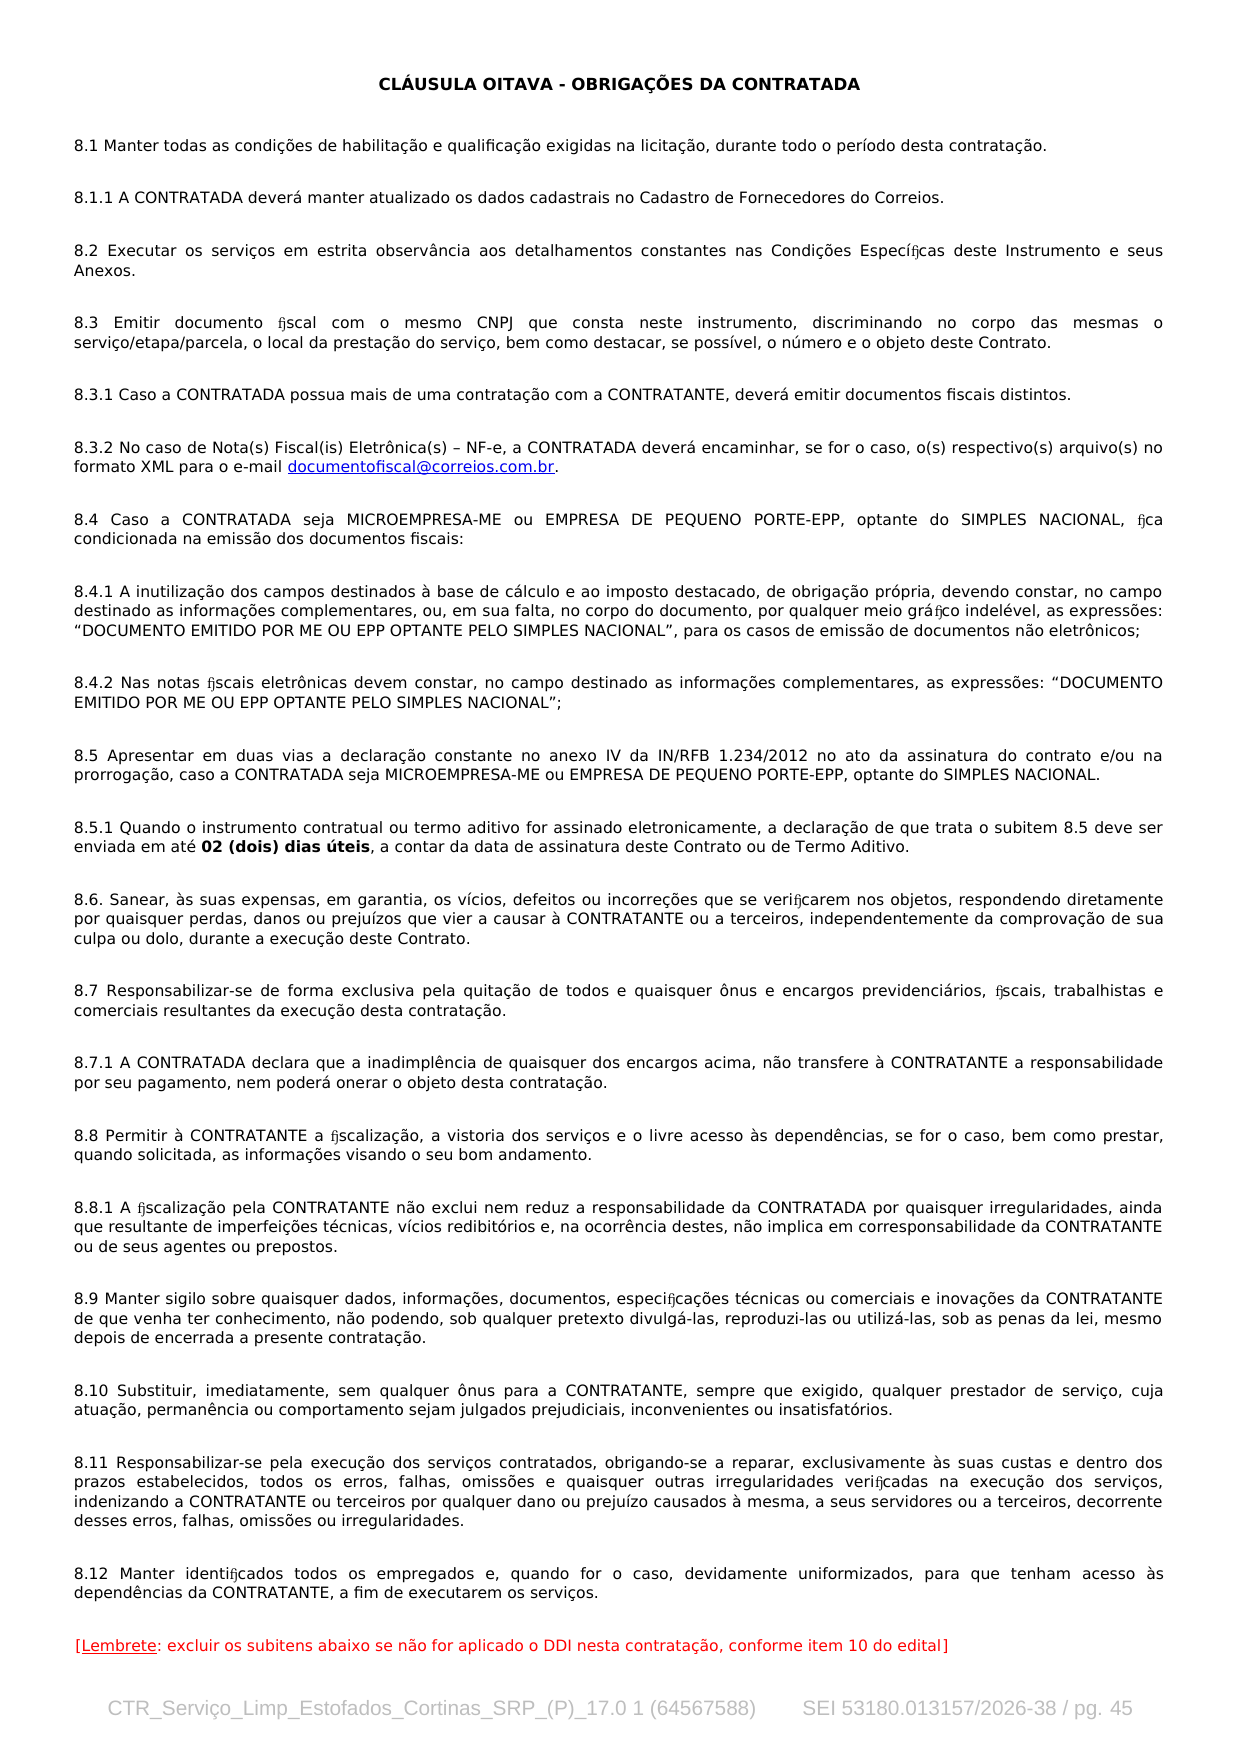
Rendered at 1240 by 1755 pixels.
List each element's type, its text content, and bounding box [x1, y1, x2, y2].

text 8.3.1 Caso a CONTRATADA possua mais de uma contratação com a CONTRATANTE, deverá emitir documentos fiscais distintos. [74, 386, 1165, 404]
text 8.5.1 Quando o instrumento contratual ou termo aditivo for assinado eletronicamente, a declaração de que trata o subitem 8.5 deve ser enviada em até 02 (dois) dias úteis, a contar da data de assinatura deste Contrato ou de Termo Aditivo. [74, 819, 1165, 856]
text 8.1 Manter todas as condições de habilitação e qualificação exigidas na licitação, durante todo o período desta contratação. [74, 137, 1165, 155]
text 8.7.1 A CONTRATADA declara que a inadimplência de quaisquer dos encargos acima, não transfere à CONTRATANTE a responsabilidade por seu pagamento, nem poderá onerar o objeto desta contratação. [74, 1054, 1165, 1092]
text 8.7 Responsabilizar-se de forma exclusiva pela quitação de todos e quaisquer ônus e encargos previdenciários, scais, trabalhistas e comerciais resultantes da execução desta contratação. [74, 982, 1165, 1020]
text [Lembrete: excluir os subitens abaixo se não for aplicado o DDI nesta contratação, conforme item 10 do edital] [75, 1637, 1191, 1655]
subtitle CLÁUSULA OITAVA - OBRIGAÇÕES DA CONTRATADA [69, 75, 1170, 94]
text 8.11 Responsabilizar-se pela execução dos serviços contratados, obrigando-se a reparar, exclusivamente às suas custas e dentro dos prazos estabelecidos, todos os erros, falhas, omissões e quaisquer outras irregularidades vericadas na execução dos serviços, indenizando a CONTRATANTE ou terceiros por qualquer dano ou prejuízo causados à mesma, a seus servidores ou a terceiros, decorrente desses erros, falhas, omissões ou irregularidades. [74, 1454, 1165, 1530]
text 8.10 Substituir, imediatamente, sem qualquer ônus para a CONTRATANTE, sempre que exigido, qualquer prestador de serviço, cuja atuação, permanência ou comportamento sejam julgados prejudiciais, inconvenientes ou insatisfatórios. [74, 1382, 1165, 1419]
text 8.4.1 A inutilização dos campos destinados à base de cálculo e ao imposto destacado, de obrigação própria, devendo constar, no campo destinado as informações complementares, ou, em sua falta, no corpo do documento, por qualquer meio gráco indelével, as expressões: “DOCUMENTO EMITIDO POR ME OU EPP OPTANTE PELO SIMPLES NACIONAL”, para os casos de emissão de documentos não eletrônicos; [74, 583, 1165, 640]
text 8.6. Sanear, às suas expensas, em garantia, os vícios, defeitos ou incorreções que se vericarem nos objetos, respondendo diretamente por quaisquer perdas, danos ou prejuízos que vier a causar à CONTRATANTE ou a terceiros, independentemente da comprovação de sua culpa ou dolo, durante a execução deste Contrato. [74, 891, 1165, 948]
text 8.9 Manter sigilo sobre quaisquer dados, informações, documentos, especicações técnicas ou comerciais e inovações da CONTRATANTE de que venha ter conhecimento, não podendo, sob qualquer pretexto divulgá-las, reproduzi-las ou utilizá-las, sob as penas da lei, mesmo depois de encerrada a presente contratação. [74, 1290, 1165, 1347]
text 8.3 Emitir documento scal com o mesmo CNPJ que consta neste instrumento, discriminando no corpo das mesmas o serviço/etapa/parcela, o local da prestação do serviço, bem como destacar, se possível, o número e o objeto deste Contrato. [74, 314, 1165, 352]
text 8.4.2 Nas notas scais eletrônicas devem constar, no campo destinado as informações complementares, as expressões: “DOCUMENTO EMITIDO POR ME OU EPP OPTANTE PELO SIMPLES NACIONAL”; [74, 674, 1165, 712]
text 8.4 Caso a CONTRATADA seja MICROEMPRESA-ME ou EMPRESA DE PEQUENO PORTE-EPP, optante do SIMPLES NACIONAL, ca condicionada na emissão dos documentos fiscais: [74, 511, 1165, 548]
text 8.8.1 A scalização pela CONTRATANTE não exclui nem reduz a responsabilidade da CONTRATADA por quaisquer irregularidades, ainda que resultante de imperfeições técnicas, vícios redibitórios e, na ocorrência destes, não implica em corresponsabilidade da CONTRATANTE ou de seus agentes ou prepostos. [74, 1198, 1165, 1256]
text 8.2 Executar os serviços em estrita observância aos detalhamentos constantes nas Condições Especícas deste Instrumento e seus Anexos. [74, 242, 1165, 280]
text 8.5 Apresentar em duas vias a declaração constante no anexo IV da IN/RFB 1.234/2012 no ato da assinatura do contrato e/ou na prorrogação, caso a CONTRATADA seja MICROEMPRESA-ME ou EMPRESA DE PEQUENO PORTE-EPP, optante do SIMPLES NACIONAL. [74, 747, 1165, 784]
text 8.1.1 A CONTRATADA deverá manter atualizado os dados cadastrais no Cadastro de Fornecedores do Correios. [74, 189, 1165, 208]
text 8.12 Manter identicados todos os empregados e, quando for o caso, devidamente uniformizados, para que tenham acesso às dependências da CONTRATANTE, a fim de executarem os serviços. [74, 1565, 1165, 1602]
text 8.3.2 No caso de Nota(s) Fiscal(is) Eletrônica(s) – NF-e, a CONTRATADA deverá encaminhar, se for o caso, o(s) respectivo(s) arquivo(s) no formato XML para o e-mail documentofiscal@correios.com.br. [74, 439, 1165, 476]
text 8.8 Permitir à CONTRATANTE a scalização, a vistoria dos serviços e o livre acesso às dependências, se for o caso, bem como prestar, quando solicitada, as informações visando o seu bom andamento. [74, 1126, 1165, 1164]
